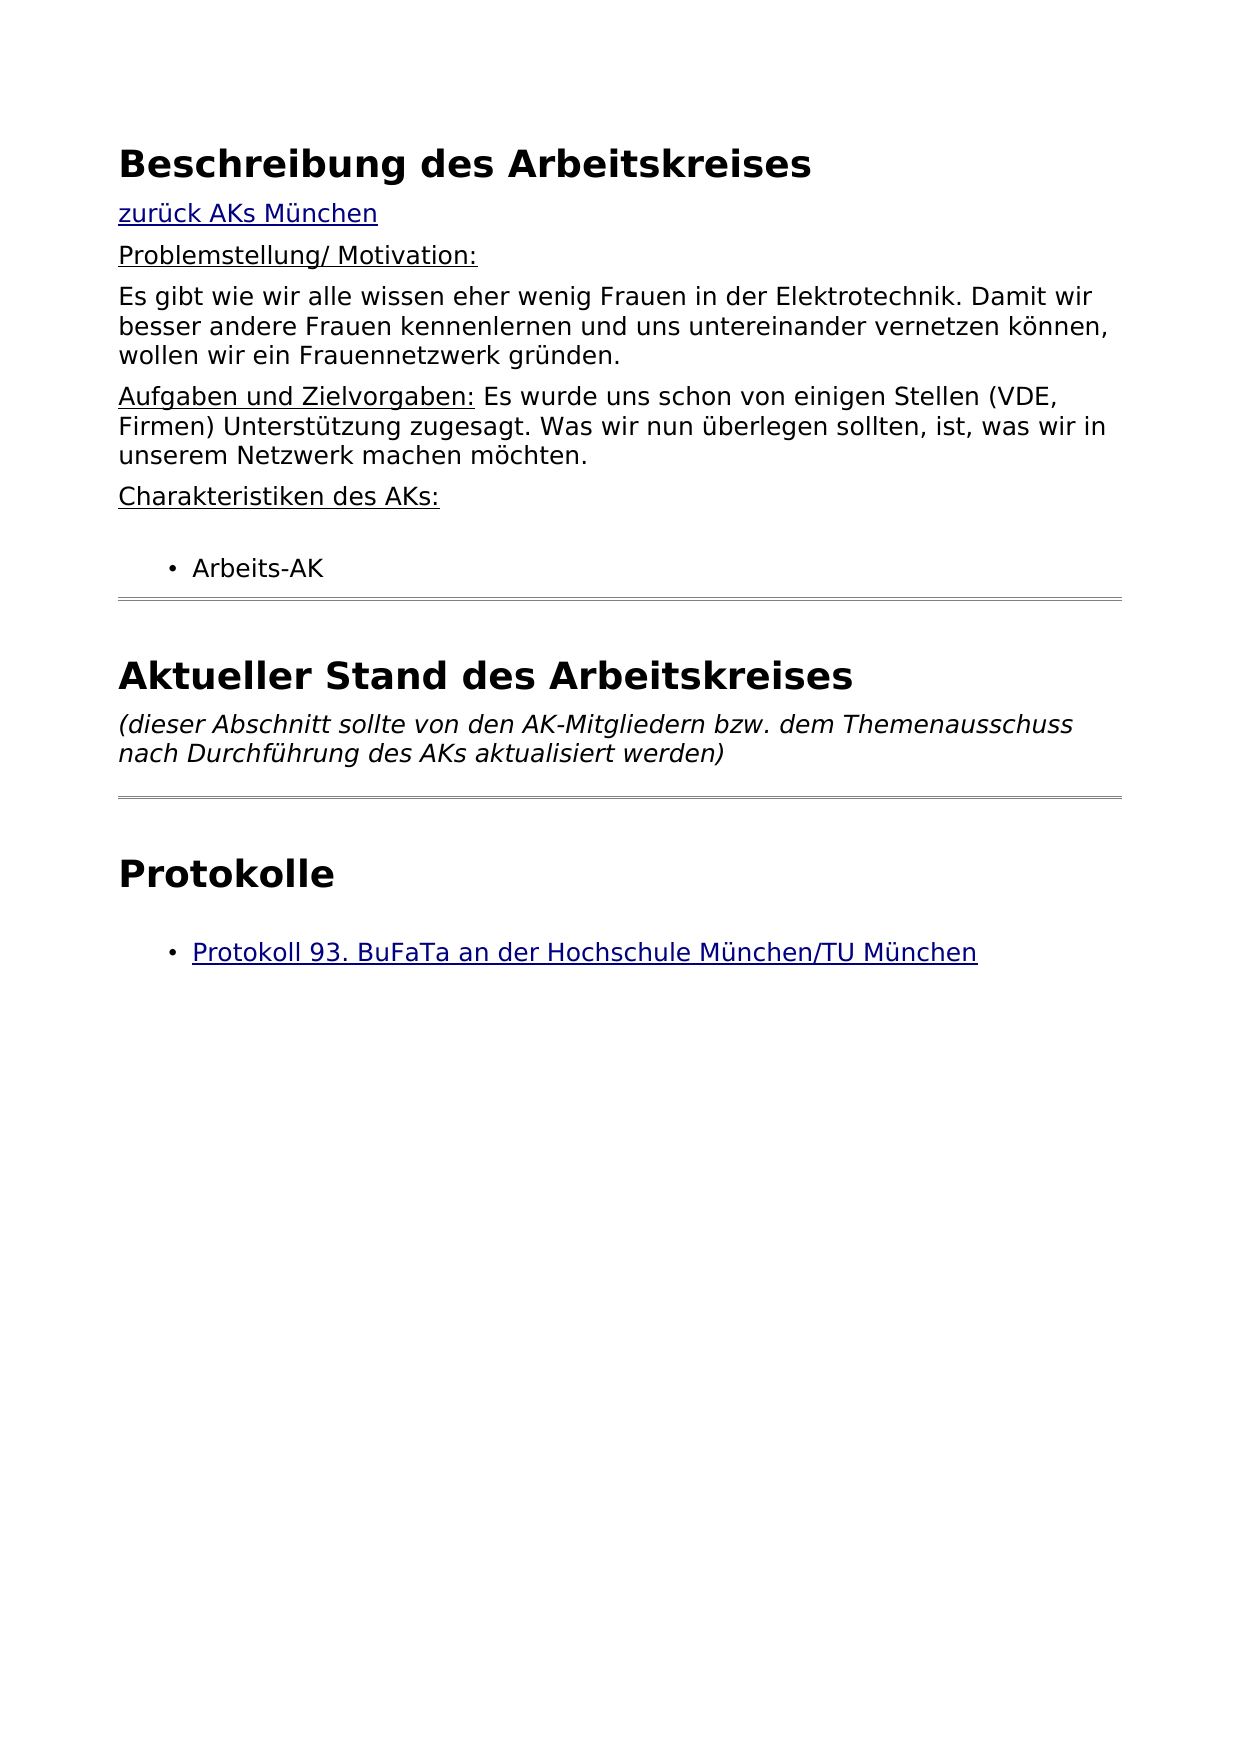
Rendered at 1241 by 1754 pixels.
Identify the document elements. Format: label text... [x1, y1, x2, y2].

text Charakteristiken des AKs: [118, 483, 1122, 512]
subtitle Beschreibung des Arbeitskreises [118, 143, 1122, 187]
text Problemstellung/ Motivation: [118, 241, 1122, 270]
list Protokoll 93. BuFaTa an der Hochschule München/TU München [177, 938, 1122, 967]
text zurück AKs München [118, 199, 1122, 228]
subtitle Protokolle [118, 853, 1122, 896]
list Arbeits-AK [177, 554, 1122, 583]
subtitle Aktueller Stand des Arbeitskreises [118, 654, 1122, 698]
text (dieser Abschnitt sollte von den AK-Mitgliedern bzw. dem Themenausschuss nach Durchführung des AKs aktualisiert werden) [118, 710, 1122, 769]
text Es gibt wie wir alle wissen eher wenig Frauen in der Elektrotechnik. Damit wir besser andere Frauen kennenlernen und uns untereinander vernetzen können, wollen wir ein Frauennetzwerk gründen. [118, 283, 1122, 370]
text Aufgaben und Zielvorgaben: Es wurde uns schon von einigen Stellen (VDE, Firmen) Unterstützung zugesagt. Was wir nun überlegen sollten, ist, was wir in unserem Netzwerk machen möchten. [118, 383, 1122, 470]
